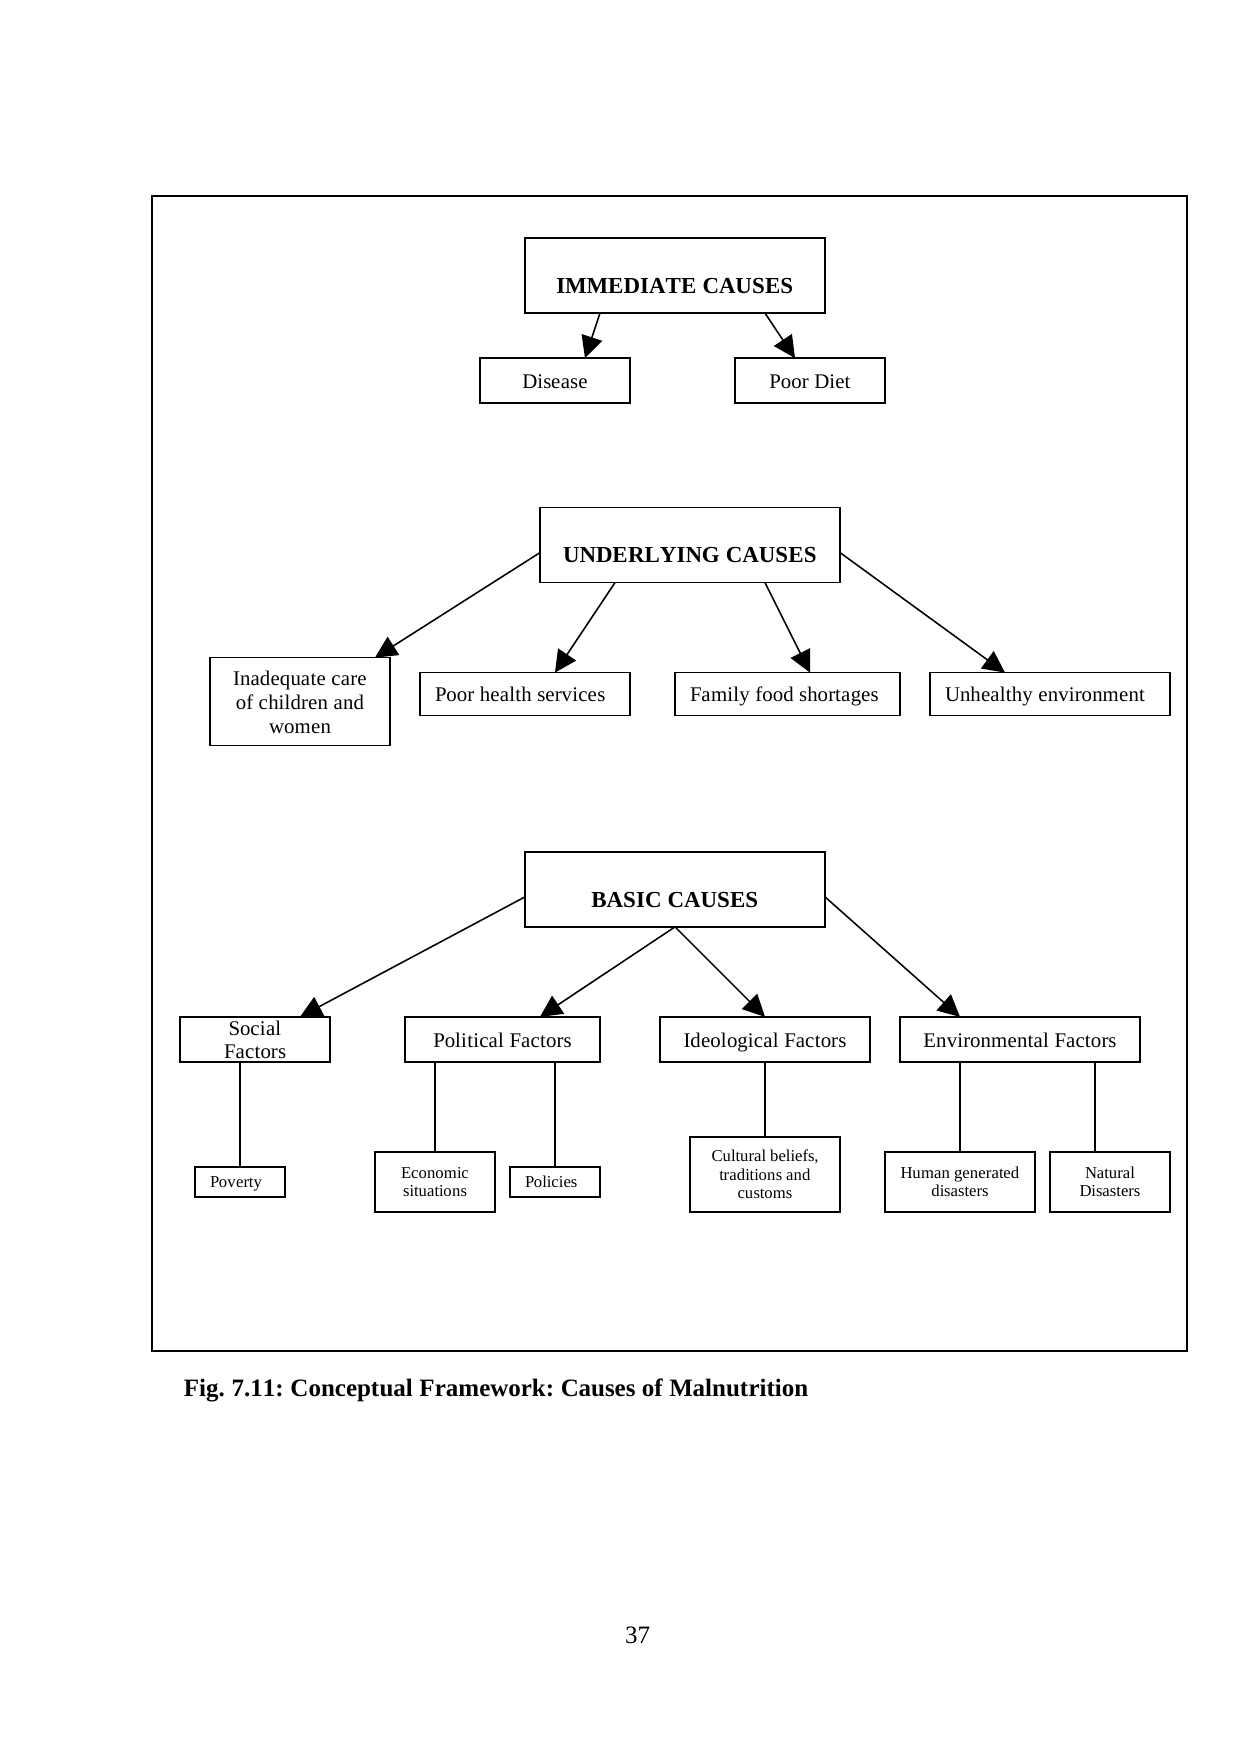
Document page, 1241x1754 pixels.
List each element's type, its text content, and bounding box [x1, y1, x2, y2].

text Fig. 7.11: Conceptual Framework: Causes of Malnutrition [153, 1373, 840, 1402]
